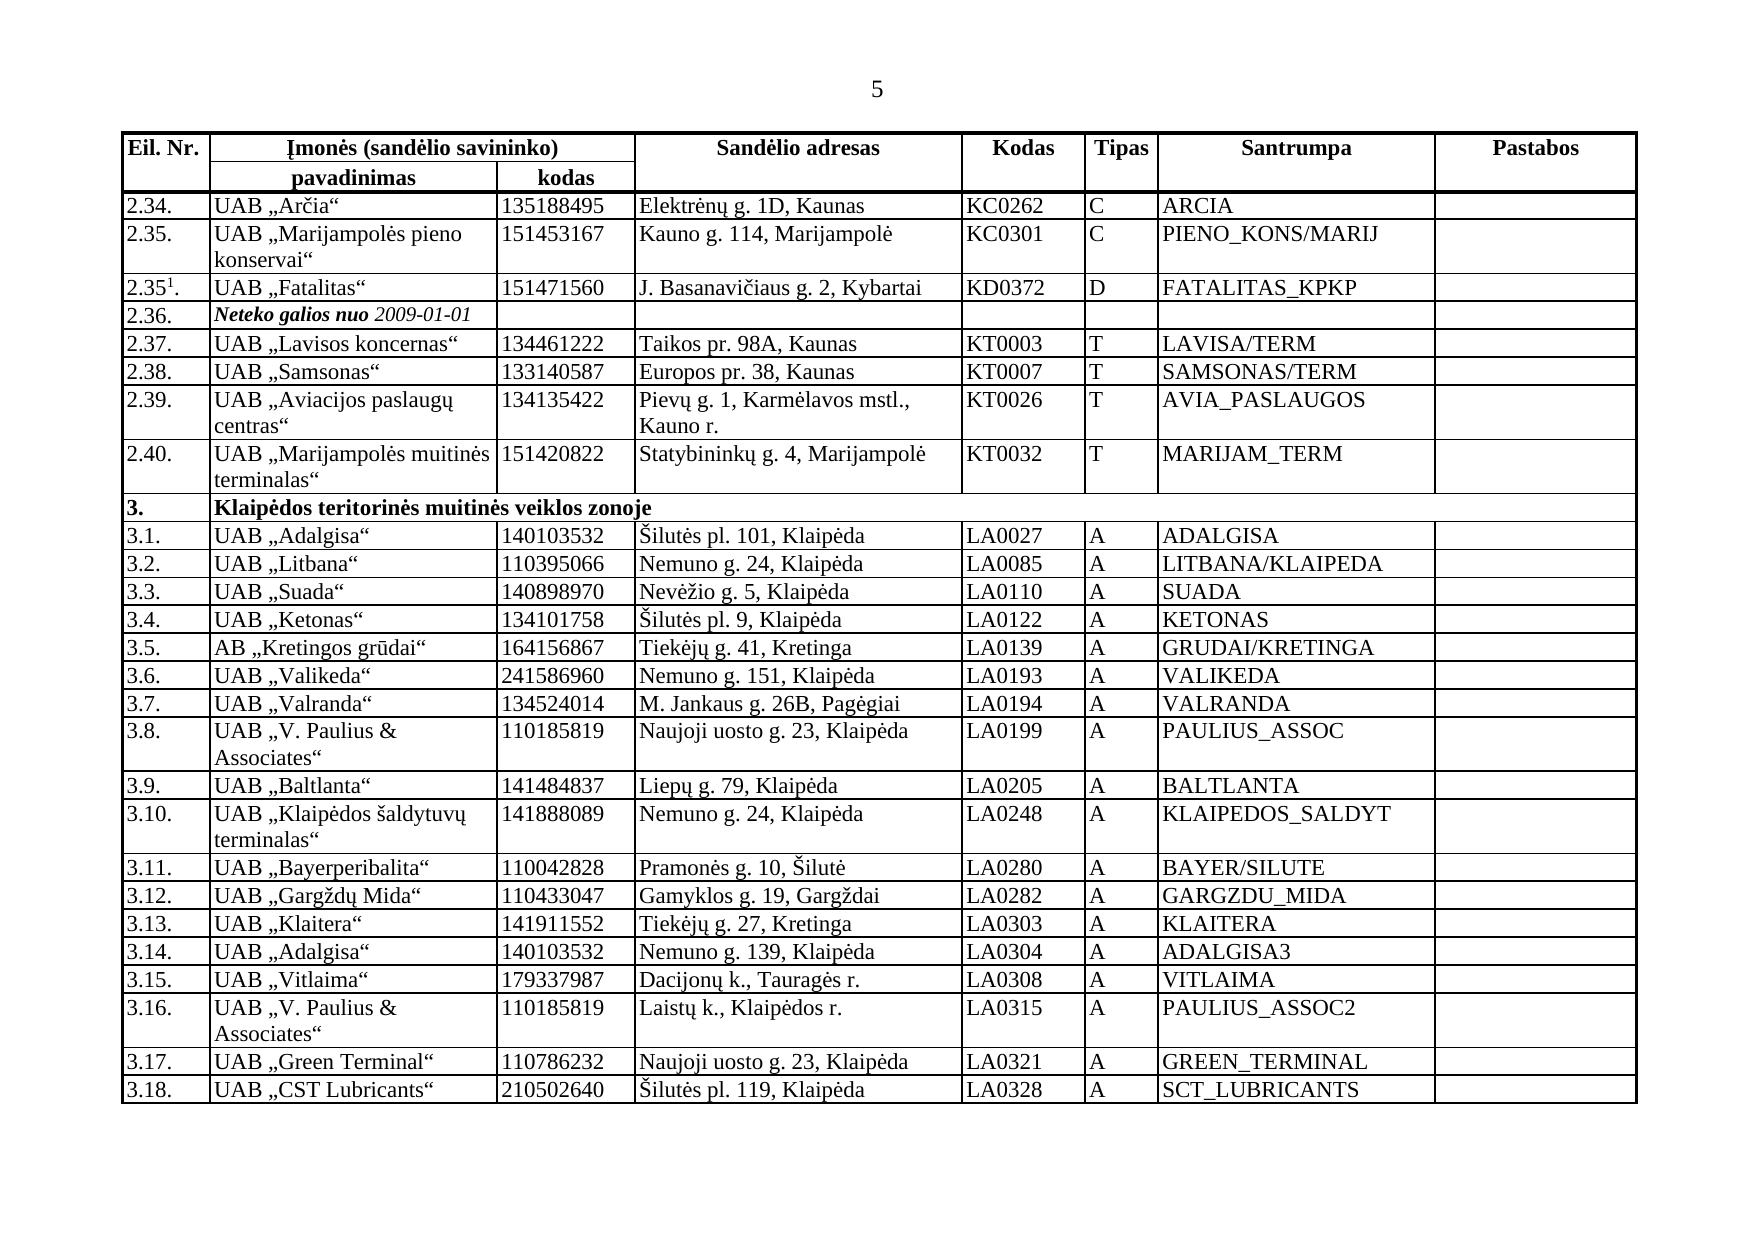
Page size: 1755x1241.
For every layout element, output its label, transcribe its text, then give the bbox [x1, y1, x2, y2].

table_cell C [1086, 220, 1157, 272]
table_cell [1436, 910, 1635, 936]
table_cell 3.8. [124, 718, 209, 770]
table_cell Europos pr. 38, Kaunas [636, 358, 961, 384]
table_header Eil. Nr. [124, 135, 209, 190]
table_cell 151471560 [498, 274, 634, 300]
table_cell Naujoji uosto g. 23, Klaipėda [636, 1048, 961, 1074]
table_cell 110185819 [498, 718, 634, 770]
table_cell [1436, 994, 1635, 1046]
table_cell UAB „Gargždų Mida“ [211, 882, 496, 908]
table_cell [1436, 274, 1635, 300]
table_cell 3.7. [124, 690, 209, 716]
table_cell Kauno g. 114, Marijampolė [636, 220, 961, 272]
table_cell D [1086, 274, 1157, 300]
table_header Pastabos [1436, 135, 1635, 190]
table_cell A [1086, 1076, 1157, 1102]
table_cell 141911552 [498, 910, 634, 936]
table_cell [1436, 550, 1635, 576]
table_cell 3.4. [124, 606, 209, 632]
table_cell [1436, 662, 1635, 688]
table_cell C [1086, 194, 1157, 218]
table_cell UAB „Adalgisa“ [211, 938, 496, 964]
table_cell PAULIUS_ASSOC [1159, 718, 1434, 770]
table_cell KLAITERA [1159, 910, 1434, 936]
table_cell UAB „Klaitera“ [211, 910, 496, 936]
table_cell 110042828 [498, 854, 634, 880]
table_cell UAB „Valikeda“ [211, 662, 496, 688]
table_cell 134101758 [498, 606, 634, 632]
table_cell UAB „Litbana“ [211, 550, 496, 576]
table_cell 3.5. [124, 634, 209, 660]
table_cell UAB „Marijampolės muitinės terminalas“ [211, 440, 496, 493]
table_cell UAB „Green Terminal“ [211, 1048, 496, 1074]
table_cell A [1086, 550, 1157, 576]
table_cell A [1086, 772, 1157, 798]
table_cell 2.37. [124, 330, 209, 356]
table_cell UAB „Baltlanta“ [211, 772, 496, 798]
table_cell PAULIUS_ASSOC2 [1159, 994, 1434, 1046]
table_cell A [1086, 718, 1157, 770]
table_cell LAVISA/TERM [1159, 330, 1434, 356]
table_cell Klaipėdos teritorinės muitinės veiklos zonoje [211, 494, 1635, 521]
table_cell LA0308 [963, 966, 1084, 992]
table_cell KD0372 [963, 274, 1084, 300]
table_cell 3.2. [124, 550, 209, 576]
table_cell A [1086, 578, 1157, 604]
table_cell KT0007 [963, 358, 1084, 384]
table_cell Pramonės g. 10, Šilutė [636, 854, 961, 880]
table_cell LA0315 [963, 994, 1084, 1046]
table_cell Nemuno g. 151, Klaipėda [636, 662, 961, 688]
table_cell [1436, 1076, 1635, 1102]
table_cell [1436, 966, 1635, 992]
table_cell GREEN_TERMINAL [1159, 1048, 1434, 1074]
table_cell UAB „Adalgisa“ [211, 522, 496, 548]
table_cell LA0328 [963, 1076, 1084, 1102]
table_cell A [1086, 1048, 1157, 1074]
table_cell LA0193 [963, 662, 1084, 688]
table_cell UAB „Lavisos koncernas“ [211, 330, 496, 356]
table_cell SAMSONAS/TERM [1159, 358, 1434, 384]
table_cell VALIKEDA [1159, 662, 1434, 688]
table_cell [1436, 800, 1635, 852]
table_cell UAB „V. Paulius & Associates“ [211, 718, 496, 770]
table_cell FATALITAS_KPKP [1159, 274, 1434, 300]
table_cell 151453167 [498, 220, 634, 272]
table_cell A [1086, 938, 1157, 964]
table_cell UAB „Klaipėdos šaldytuvų terminalas“ [211, 800, 496, 852]
table_cell 3.18. [124, 1076, 209, 1102]
table_cell 134135422 [498, 386, 634, 438]
table_cell 241586960 [498, 662, 634, 688]
table_cell A [1086, 994, 1157, 1046]
table_cell VITLAIMA [1159, 966, 1434, 992]
table_cell A [1086, 882, 1157, 908]
table_cell Liepų g. 79, Klaipėda [636, 772, 961, 798]
table_cell Elektrėnų g. 1D, Kaunas [636, 194, 961, 218]
table_cell A [1086, 910, 1157, 936]
table_cell UAB „Suada“ [211, 578, 496, 604]
table_cell Šilutės pl. 9, Klaipėda [636, 606, 961, 632]
table_cell 140103532 [498, 938, 634, 964]
table_cell [1436, 386, 1635, 438]
table_cell Pievų g. 1, Karmėlavos mstl., Kauno r. [636, 386, 961, 438]
table_cell UAB „Arčia“ [211, 194, 496, 218]
table_cell [1436, 882, 1635, 908]
table_cell 2.39. [124, 386, 209, 438]
table_cell [1436, 302, 1635, 328]
table_cell Šilutės pl. 101, Klaipėda [636, 522, 961, 548]
table_cell KT0032 [963, 440, 1084, 493]
table_cell LA0303 [963, 910, 1084, 936]
table_cell Nemuno g. 24, Klaipėda [636, 800, 961, 852]
table_header Kodas [963, 135, 1084, 190]
table_cell KC0301 [963, 220, 1084, 272]
table_cell 141888089 [498, 800, 634, 852]
table_cell [1436, 634, 1635, 660]
table_cell LA0280 [963, 854, 1084, 880]
table_cell KC0262 [963, 194, 1084, 218]
table_cell SUADA [1159, 578, 1434, 604]
table_cell A [1086, 522, 1157, 548]
table_header Santrumpa [1159, 135, 1434, 190]
table_cell Tiekėjų g. 41, Kretinga [636, 634, 961, 660]
table_cell AB „Kretingos grūdai“ [211, 634, 496, 660]
table_cell A [1086, 606, 1157, 632]
table_cell 133140587 [498, 358, 634, 384]
table_cell MARIJAM_TERM [1159, 440, 1434, 493]
table_cell BALTLANTA [1159, 772, 1434, 798]
table_cell [1436, 690, 1635, 716]
table_cell LITBANA/KLAIPEDA [1159, 550, 1434, 576]
table_cell UAB „Ketonas“ [211, 606, 496, 632]
table_cell [1436, 938, 1635, 964]
table_cell 2.38. [124, 358, 209, 384]
table_cell Naujoji uosto g. 23, Klaipėda [636, 718, 961, 770]
table_cell kodas [498, 162, 634, 190]
table_cell 3. [124, 494, 209, 521]
table_cell A [1086, 800, 1157, 852]
table_cell LA0085 [963, 550, 1084, 576]
table_cell [1436, 854, 1635, 880]
table_cell 179337987 [498, 966, 634, 992]
table_cell 110395066 [498, 550, 634, 576]
table_cell 3.14. [124, 938, 209, 964]
table_header Tipas [1086, 135, 1157, 190]
table_cell 3.9. [124, 772, 209, 798]
table_cell 3.3. [124, 578, 209, 604]
table_cell [1086, 302, 1157, 328]
table_cell 3.16. [124, 994, 209, 1046]
table_cell [1436, 440, 1635, 493]
table_cell T [1086, 386, 1157, 438]
table_cell LA0110 [963, 578, 1084, 604]
table_cell J. Basanavičiaus g. 2, Kybartai [636, 274, 961, 300]
table_cell LA0282 [963, 882, 1084, 908]
table_cell GARGZDU_MIDA [1159, 882, 1434, 908]
table_cell [1436, 330, 1635, 356]
table_cell A [1086, 662, 1157, 688]
table_cell BAYER/SILUTE [1159, 854, 1434, 880]
table_cell LA0199 [963, 718, 1084, 770]
table_cell 3.12. [124, 882, 209, 908]
table_cell LA0122 [963, 606, 1084, 632]
table_cell UAB „Bayerperibalita“ [211, 854, 496, 880]
table_cell [498, 302, 634, 328]
table_header Įmonės (sandėlio savininko) [211, 135, 634, 161]
table_cell 110185819 [498, 994, 634, 1046]
table_cell LA0205 [963, 772, 1084, 798]
table_cell AVIA_PASLAUGOS [1159, 386, 1434, 438]
table_cell [1436, 358, 1635, 384]
table_cell KETONAS [1159, 606, 1434, 632]
table_cell UAB „Samsonas“ [211, 358, 496, 384]
table_cell 2.36. [124, 302, 209, 328]
table_cell GRUDAI/KRETINGA [1159, 634, 1434, 660]
table_cell 134461222 [498, 330, 634, 356]
table_cell 110433047 [498, 882, 634, 908]
table_cell 140898970 [498, 578, 634, 604]
table_cell LA0321 [963, 1048, 1084, 1074]
table_cell Šilutės pl. 119, Klaipėda [636, 1076, 961, 1102]
table_cell T [1086, 330, 1157, 356]
table_cell Statybininkų g. 4, Marijampolė [636, 440, 961, 493]
table_cell Gamyklos g. 19, Gargždai [636, 882, 961, 908]
table_cell UAB „V. Paulius & Associates“ [211, 994, 496, 1046]
table_cell 3.15. [124, 966, 209, 992]
table_cell [1436, 194, 1635, 218]
table_cell LA0248 [963, 800, 1084, 852]
table_cell M. Jankaus g. 26B, Pagėgiai [636, 690, 961, 716]
table_cell Laistų k., Klaipėdos r. [636, 994, 961, 1046]
table_cell Neteko galios nuo 2009-01-01 [211, 302, 496, 328]
table_cell [636, 302, 961, 328]
table_header Sandėlio adresas [636, 135, 961, 190]
table_cell LA0027 [963, 522, 1084, 548]
table_cell Nemuno g. 24, Klaipėda [636, 550, 961, 576]
table_cell UAB „Valranda“ [211, 690, 496, 716]
table_cell 210502640 [498, 1076, 634, 1102]
table_cell SCT_LUBRICANTS [1159, 1076, 1434, 1102]
table_cell ARCIA [1159, 194, 1434, 218]
table_cell [1436, 1048, 1635, 1074]
table_cell 134524014 [498, 690, 634, 716]
table_cell [1436, 220, 1635, 272]
table_cell KT0026 [963, 386, 1084, 438]
table_cell [963, 302, 1084, 328]
table_cell 135188495 [498, 194, 634, 218]
table_cell ADALGISA [1159, 522, 1434, 548]
table_cell A [1086, 854, 1157, 880]
table_cell [1436, 606, 1635, 632]
table_cell UAB „Vitlaima“ [211, 966, 496, 992]
table_cell [1436, 522, 1635, 548]
table_cell 141484837 [498, 772, 634, 798]
table_cell 3.1. [124, 522, 209, 548]
table_cell Tiekėjų g. 27, Kretinga [636, 910, 961, 936]
table_cell 2.351. [124, 274, 209, 300]
table_cell 3.6. [124, 662, 209, 688]
table_cell Nemuno g. 139, Klaipėda [636, 938, 961, 964]
table_cell 3.13. [124, 910, 209, 936]
table_cell T [1086, 440, 1157, 493]
table_cell 140103532 [498, 522, 634, 548]
table_cell 164156867 [498, 634, 634, 660]
table_cell 110786232 [498, 1048, 634, 1074]
table_cell Nevėžio g. 5, Klaipėda [636, 578, 961, 604]
table_cell 151420822 [498, 440, 634, 493]
table_cell VALRANDA [1159, 690, 1434, 716]
table_cell PIENO_KONS/MARIJ [1159, 220, 1434, 272]
table_cell Dacijonų k., Tauragės r. [636, 966, 961, 992]
table_cell 3.17. [124, 1048, 209, 1074]
table_cell Taikos pr. 98A, Kaunas [636, 330, 961, 356]
table_cell UAB „CST Lubricants“ [211, 1076, 496, 1102]
table_cell [1436, 578, 1635, 604]
table_cell UAB „Fatalitas“ [211, 274, 496, 300]
table_cell KT0003 [963, 330, 1084, 356]
table_cell 2.34. [124, 194, 209, 218]
table_cell A [1086, 690, 1157, 716]
table_cell UAB „Aviacijos paslaugų centras“ [211, 386, 496, 438]
table_cell [1436, 772, 1635, 798]
table_cell UAB „Marijampolės pieno konservai“ [211, 220, 496, 272]
table_cell 3.11. [124, 854, 209, 880]
table_cell A [1086, 634, 1157, 660]
table_cell 2.40. [124, 440, 209, 493]
table_cell LA0194 [963, 690, 1084, 716]
table_cell 2.35. [124, 220, 209, 272]
table_cell 3.10. [124, 800, 209, 852]
table_cell T [1086, 358, 1157, 384]
table_cell LA0304 [963, 938, 1084, 964]
table_cell LA0139 [963, 634, 1084, 660]
table_cell A [1086, 966, 1157, 992]
table_cell ADALGISA3 [1159, 938, 1434, 964]
table_cell KLAIPEDOS_SALDYT [1159, 800, 1434, 852]
table_cell [1159, 302, 1434, 328]
table_cell pavadinimas [211, 162, 496, 190]
table_cell [1436, 718, 1635, 770]
